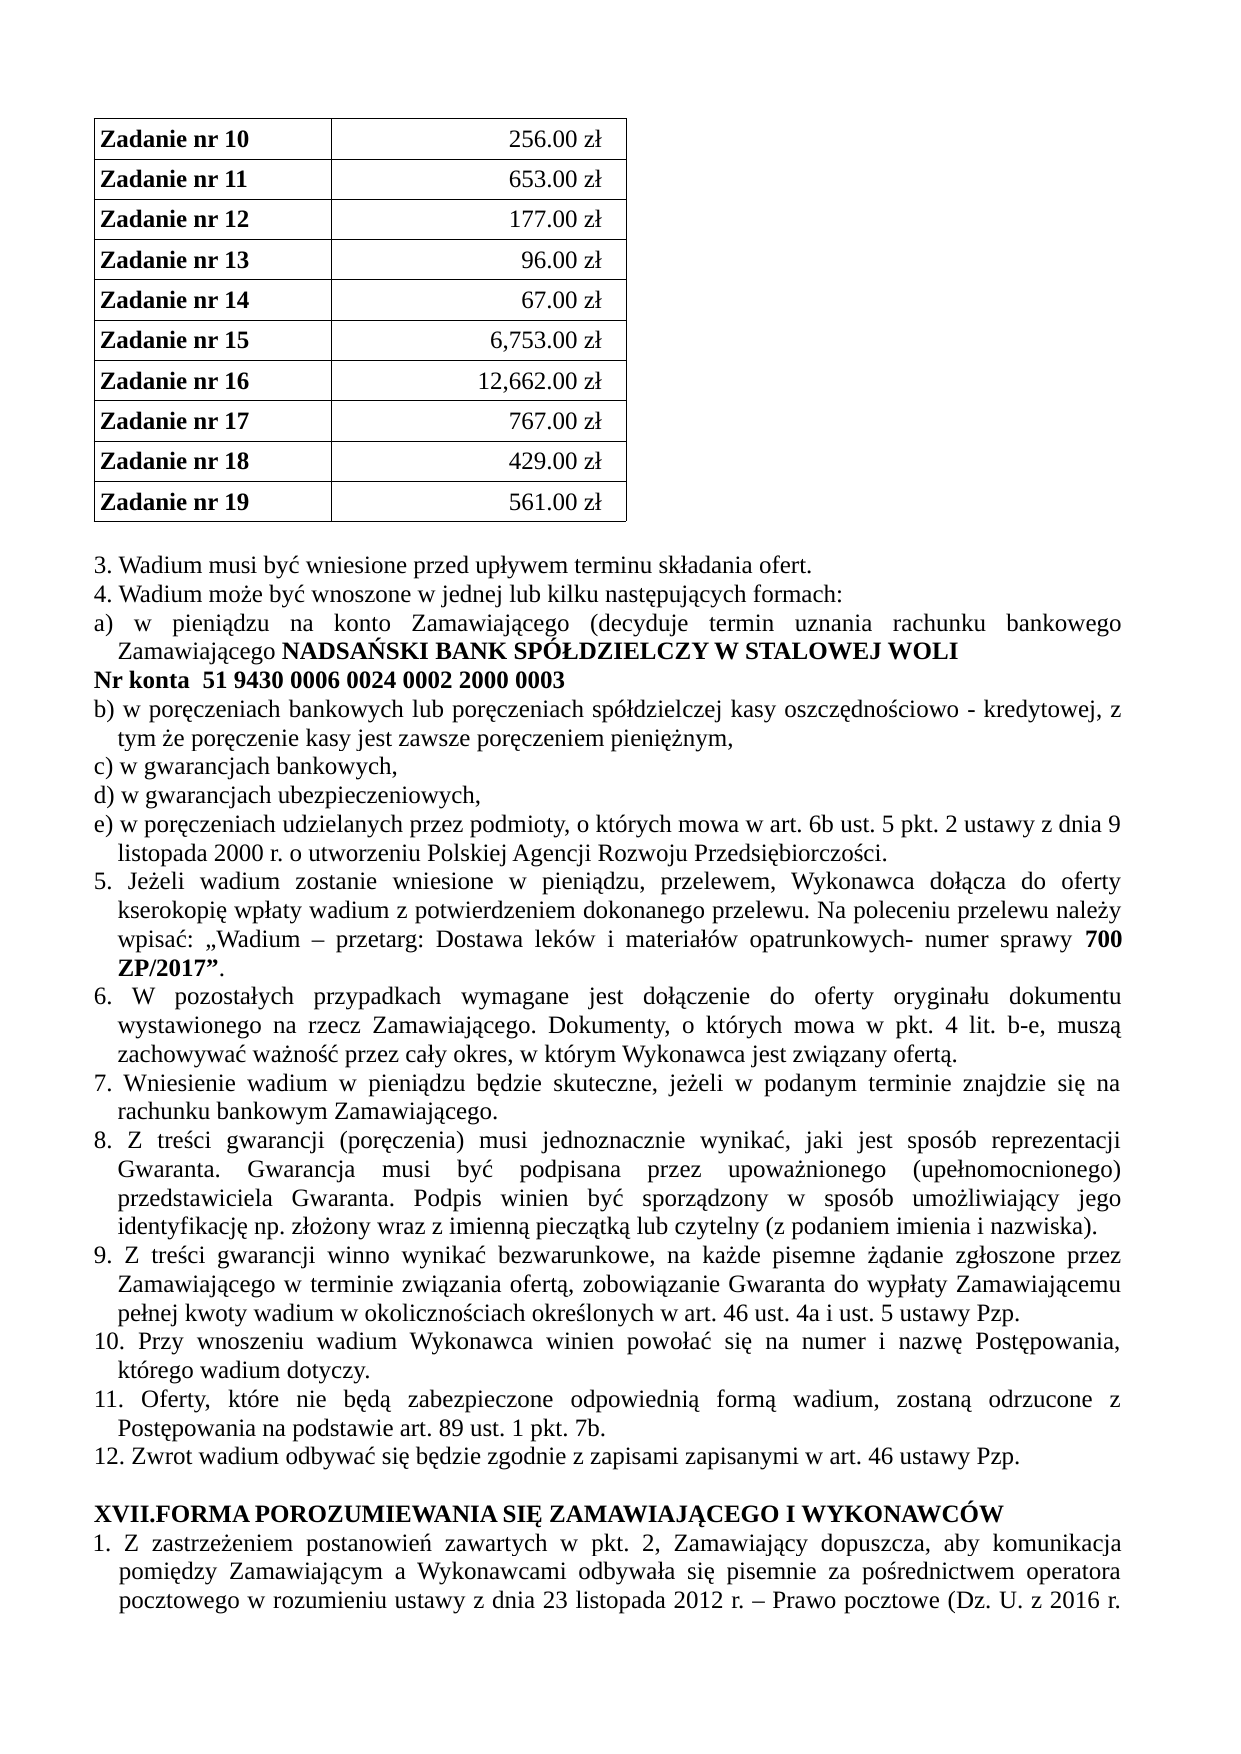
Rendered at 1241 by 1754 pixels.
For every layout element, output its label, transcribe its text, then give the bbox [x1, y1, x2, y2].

text 12. Zwrot wadium odbywać się będzie zgodnie z zapisami zapisanymi w art. 46 ustawy Pzp. [94, 1441, 1122, 1470]
table_cell Zadanie nr 18 [95, 442, 331, 481]
text b) w poręczeniach bankowych lub poręczeniach spółdzielczej kasy oszczędnościowo - kredytowej, z tym że poręczenie kasy jest zawsze poręczeniem pieniężnym, [94, 694, 1122, 751]
table_cell 12 662,00 zł [332, 361, 626, 400]
text 7. Wniesienie wadium w pieniądzu będzie skuteczne, jeżeli w podanym terminie znajdzie się na rachunku bankowym Zamawiającego. [94, 1068, 1122, 1125]
table_cell 256,00 zł [332, 119, 626, 158]
text a) w pieniądzu na konto Zamawiającego (decyduje termin uznania rachunku bankowego Zamawiającego NADSAŃSKI BANK SPÓŁDZIELCZY W STALOWEJ WOLI [94, 608, 1122, 665]
text 4. Wadium może być wnoszone w jednej lub kilku następujących formach: [94, 579, 1122, 608]
table_cell 6 753,00 zł [332, 321, 626, 360]
table_cell Zadanie nr 15 [95, 321, 331, 360]
table_cell 96,00 zł [332, 240, 626, 279]
text 11. Oferty, które nie będą zabezpieczone odpowiednią formą wadium, zostaną odrzucone z Postępowania na podstawie art. 89 ust. 1 pkt. 7b. [94, 1384, 1122, 1441]
table_cell Zadanie nr 11 [95, 160, 331, 199]
text 1. Z zastrzeżeniem postanowień zawartych w pkt. 2, Zamawiający dopuszcza, aby komunikacja pomiędzy Zamawiającym a Wykonawcami odbywała się pisemnie za pośrednictwem operatora pocztowego w rozumieniu ustawy z dnia 23 listopada 2012 r. – Prawo pocztowe (Dz. U. z 2016 r. [92, 1528, 1122, 1614]
text e) w poręczeniach udzielanych przez podmioty, o których mowa w art. 6b ust. 5 pkt. 2 ustawy z dnia 9 listopada 2000 r. o utworzeniu Polskiej Agencji Rozwoju Przedsiębiorczości. [94, 809, 1122, 866]
text 5. Jeżeli wadium zostanie wniesione w pieniądzu, przelewem, Wykonawca dołącza do oferty kserokopię wpłaty wadium z potwierdzeniem dokonanego przelewu. Na poleceniu przelewu należy wpisać: „Wadium – przetarg: Dostawa leków i materiałów opatrunkowych- numer sprawy 700 ZP/2017”. [94, 866, 1122, 981]
text 3. Wadium musi być wniesione przed upływem terminu składania ofert. [94, 550, 1122, 579]
table_cell Zadanie nr 17 [95, 401, 331, 441]
text 9. Z treści gwarancji winno wynikać bezwarunkowe, na każde pisemne żądanie zgłoszone przez Zamawiającego w terminie związania ofertą, zobowiązanie Gwaranta do wypłaty Zamawiającemu pełnej kwoty wadium w okolicznościach określonych w art. 46 ust. 4a i ust. 5 ustawy Pzp. [94, 1240, 1122, 1326]
table_cell 67,00 zł [332, 280, 626, 320]
table_cell Zadanie nr 12 [95, 200, 331, 239]
text 8. Z treści gwarancji (poręczenia) musi jednoznacznie wynikać, jaki jest sposób reprezentacji Gwaranta. Gwarancja musi być podpisana przez upoważnionego (upełnomocnionego) przedstawiciela Gwaranta. Podpis winien być sporządzony w sposób umożliwiający jego identyfikację np. złożony wraz z imienną pieczątką lub czytelny (z podaniem imienia i nazwiska). [94, 1125, 1122, 1240]
table_cell 561,00 zł [332, 482, 626, 521]
table_cell Zadanie nr 14 [95, 280, 331, 320]
text 6. W pozostałych przypadkach wymagane jest dołączenie do oferty oryginału dokumentu wystawionego na rzecz Zamawiającego. Dokumenty, o których mowa w pkt. 4 lit. b-e, muszą zachowywać ważność przez cały okres, w którym Wykonawca jest związany ofertą. [94, 981, 1122, 1068]
table_cell 429,00 zł [332, 442, 626, 481]
table_cell Zadanie nr 16 [95, 361, 331, 400]
text d) w gwarancjach ubezpieczeniowych, [94, 780, 1122, 809]
text c) w gwarancjach bankowych, [94, 751, 1122, 780]
text 10. Przy wnoszeniu wadium Wykonawca winien powołać się na numer i nazwę Postępowania, którego wadium dotyczy. [94, 1326, 1122, 1384]
table_cell Zadanie nr 13 [95, 240, 331, 279]
table_cell Zadanie nr 10 [95, 119, 331, 158]
table_cell 767,00 zł [332, 401, 626, 441]
table_cell 177,00 zł [332, 200, 626, 239]
table_cell 653,00 zł [332, 160, 626, 199]
text Nr konta 51 9430 0006 0024 0002 2000 0003 [94, 665, 1122, 694]
text XVII.FORMA POROZUMIEWANIA SIĘ ZAMAWIAJĄCEGO I WYKONAWCÓW [94, 1499, 1122, 1528]
table_cell Zadanie nr 19 [95, 482, 331, 521]
